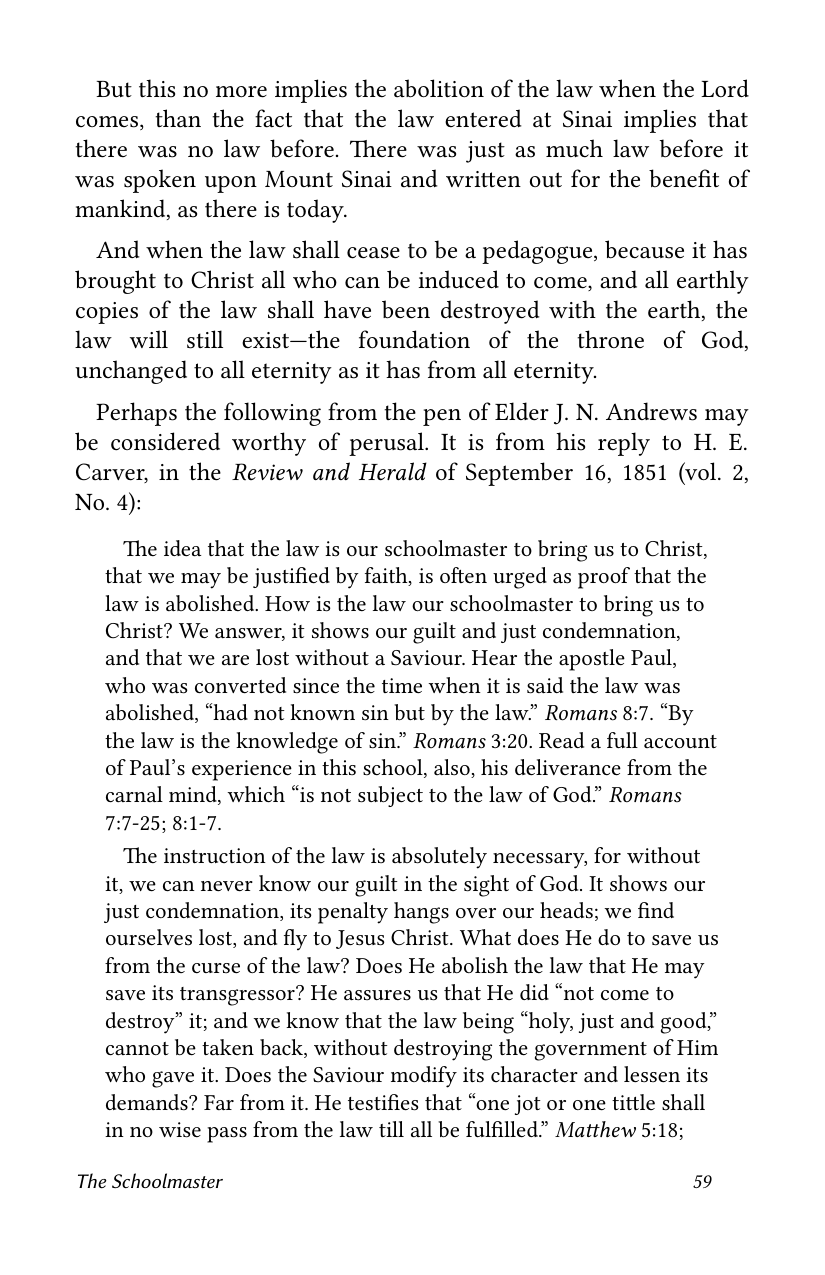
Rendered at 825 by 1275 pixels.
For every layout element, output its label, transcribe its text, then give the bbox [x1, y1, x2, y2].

text The instruction of the law is absolutely necessary, for without it, we can never know our guilt in the sight of God. It shows our just condemnation, its penalty hangs over our heads; we find ourselves lost, and fly to Jesus Christ. What does He do to save us from the curse of the law? Does He abolish the law that He may save its transgressor? He assures us that He did “not come to destroy” it; and we know that the law being “holy, just and good,” cannot be taken back, without destroying the government of Him who gave it. Does the Saviour modify its character and lessen its demands? Far from it. He testifies that “one jot or one tittle shall in no wise pass from the law till all be fulfilled.” Matthew 5:18; [105, 843, 720, 1143]
text Perhaps the following from the pen of Elder J. N. Andrews may be considered worthy of perusal. It is from his reply to H. E. Carver, in the Review and Herald of September 16, 1851 (vol. 2, No. 4): [75, 398, 750, 516]
text But this no more implies the abolition of the law when the Lord comes, than the fact that the law entered at Sinai implies that there was no law before. There was just as much law before it was spoken upon Mount Sinai and written out for the benefit of mankind, as there is today. [75, 75, 750, 223]
text The idea that the law is our schoolmaster to bring us to Christ, that we may be justified by faith, is often urged as proof that the law is abolished. How is the law our schoolmaster to bring us to Christ? We answer, it shows our guilt and just condemnation, and that we are lost without a Saviour. Hear the apostle Paul, who was converted since the time when it is said the law was abolished, “had not known sin but by the law.” Romans 8:7. “By the law is the knowledge of sin.” Romans 3:20. Read a full account of Paul’s experience in this school, also, his deliverance from the carnal mind, which “is not subject to the law of God.” Romans 7:7-25; 8:1-7. [105, 536, 720, 836]
text And when the law shall cease to be a pedagogue, because it has brought to Christ all who can be induced to come, and all earthly copies of the law shall have been destroyed with the earth, the law will still exist—the foundation of the throne of God, unchanged to all eternity as it has from all eternity. [75, 237, 750, 385]
